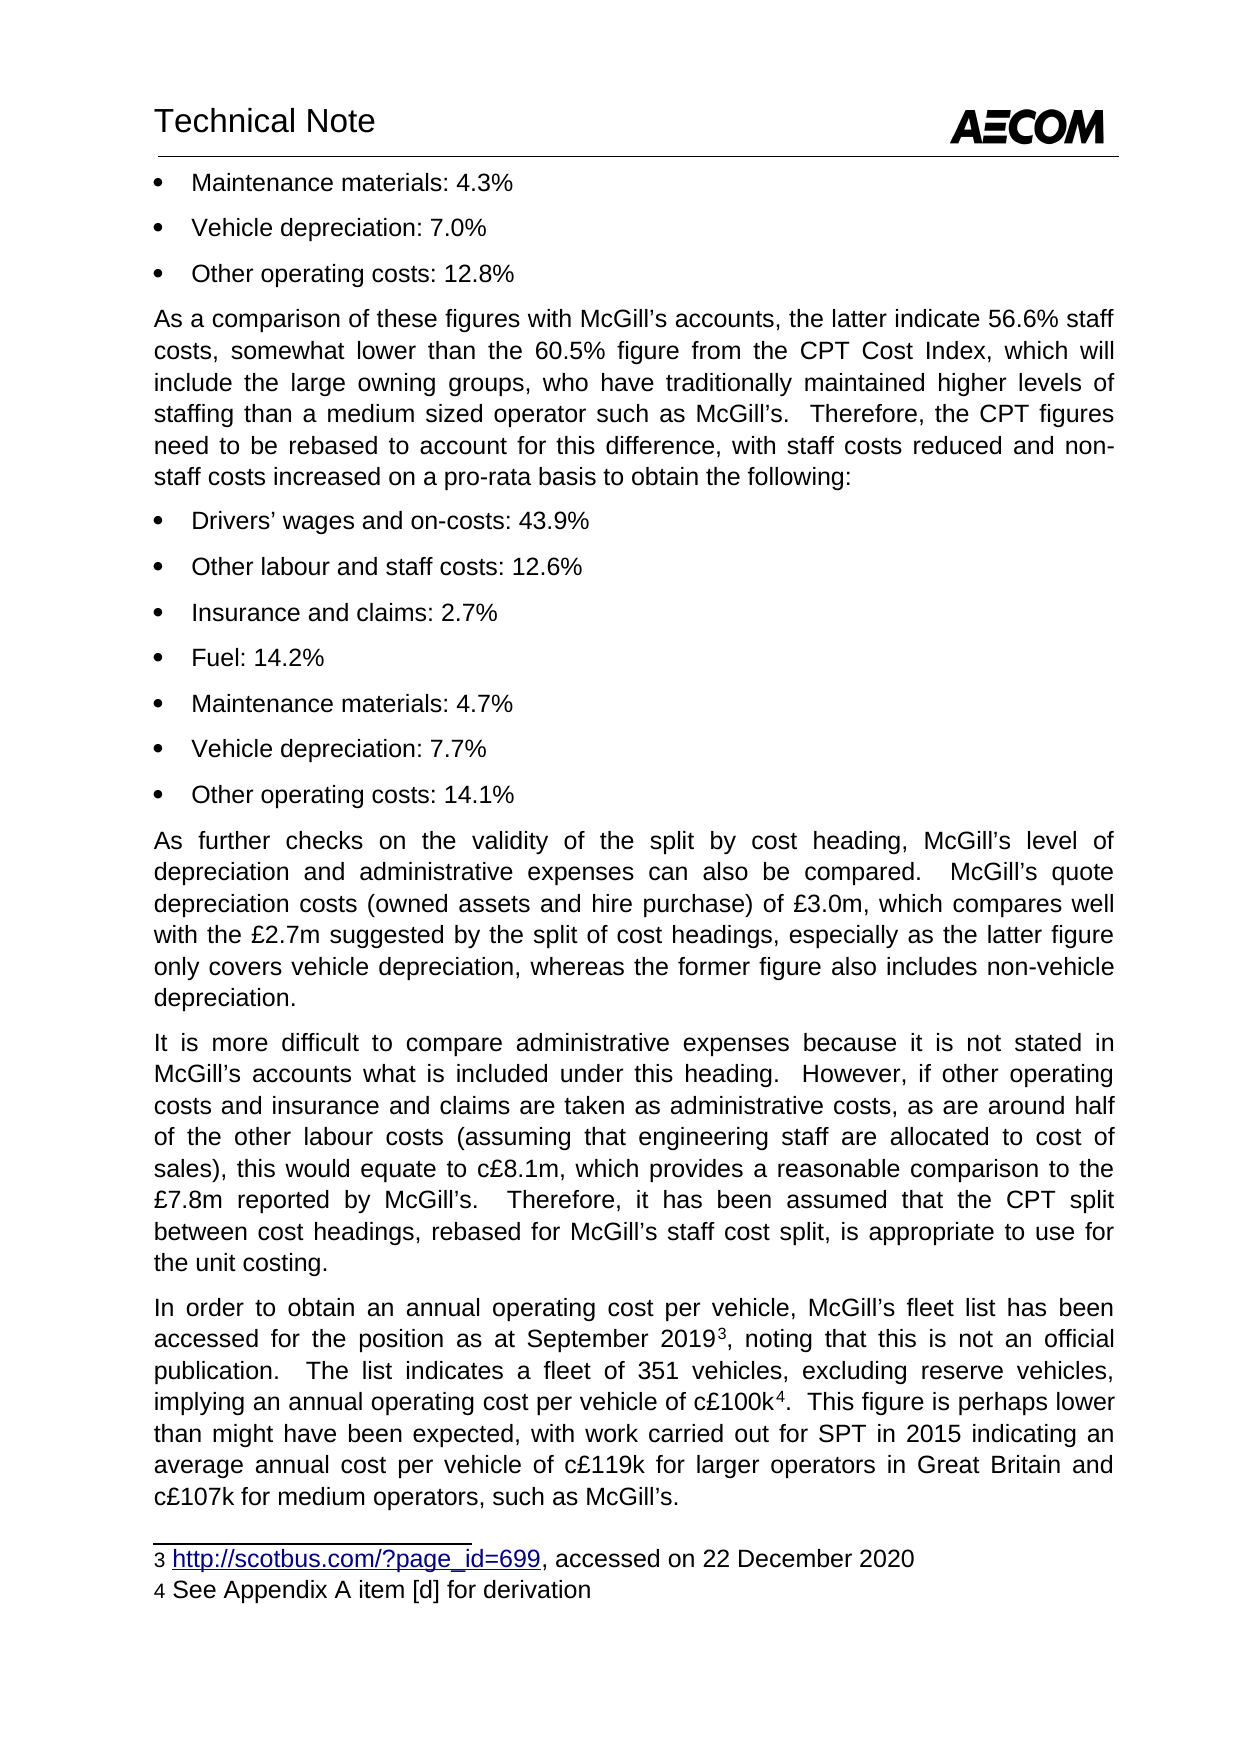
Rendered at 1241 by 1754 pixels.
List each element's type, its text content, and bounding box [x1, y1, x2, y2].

list Fuel: 14.2% [153, 643, 1116, 672]
list Maintenance materials: 4.3% [153, 167, 1116, 196]
list Vehicle depreciation: 7.7% [153, 734, 1116, 763]
list Other operating costs: 12.8% [153, 259, 1116, 288]
text In order to obtain an annual operating cost per vehicle, McGill’s fleet list has been accessed for the position as at September 2019, noting that this is not an official publication. The list indicates a fleet of 351 vehicles, excluding reserve vehicles, implying an annual operating cost per vehicle of c£100k. This figure is perhaps lower than might have been expected, with work carried out for SPT in 2015 indicating an average annual cost per vehicle of c£119k for larger operators in Great Britain and c£107k for medium operators, such as McGill’s. [153, 1292, 1116, 1511]
list Drivers’ wages and on-costs: 43.9% [153, 506, 1116, 535]
list Maintenance materials: 4.7% [153, 689, 1116, 718]
list Vehicle depreciation: 7.0% [153, 213, 1116, 242]
list Other operating costs: 14.1% [153, 780, 1116, 809]
text http://scotbus.com/?page_id=699, accessed on 22 December 2020 [153, 1544, 1116, 1572]
text As a comparison of these figures with McGill’s accounts, the latter indicate 56.6% staff costs, somewhat lower than the 60.5% figure from the CPT Cost Index, which will include the large owning groups, who have traditionally maintained higher levels of staffing than a medium sized operator such as McGill’s. Therefore, the CPT figures need to be rebased to account for this difference, with staff costs reduced and non-staff costs increased on a pro-rata basis to obtain the following: [153, 304, 1116, 491]
list Insurance and claims: 2.7% [153, 597, 1116, 626]
text See Appendix A item [d] for derivation [153, 1575, 1116, 1604]
list Other labour and staff costs: 12.6% [153, 552, 1116, 581]
text It is more difficult to compare administrative expenses because it is not stated in McGill’s accounts what is included under this heading. However, if other operating costs and insurance and claims are taken as administrative costs, as are around half of the other labour costs (assuming that engineering staff are allocated to cost of sales), this would equate to c£8.1m, which provides a reasonable comparison to the £7.8m reported by McGill’s. Therefore, it has been assumed that the CPT split between cost headings, rebased for McGill’s staff cost split, is appropriate to use for the unit costing. [153, 1027, 1116, 1277]
text As further checks on the validity of the split by cost heading, McGill’s level of depreciation and administrative expenses can also be compared. McGill’s quote depreciation costs (owned assets and hire purchase) of £3.0m, which compares well with the £2.7m suggested by the split of cost headings, especially as the latter figure only covers vehicle depreciation, whereas the former figure also includes non-vehicle depreciation. [153, 826, 1116, 1012]
